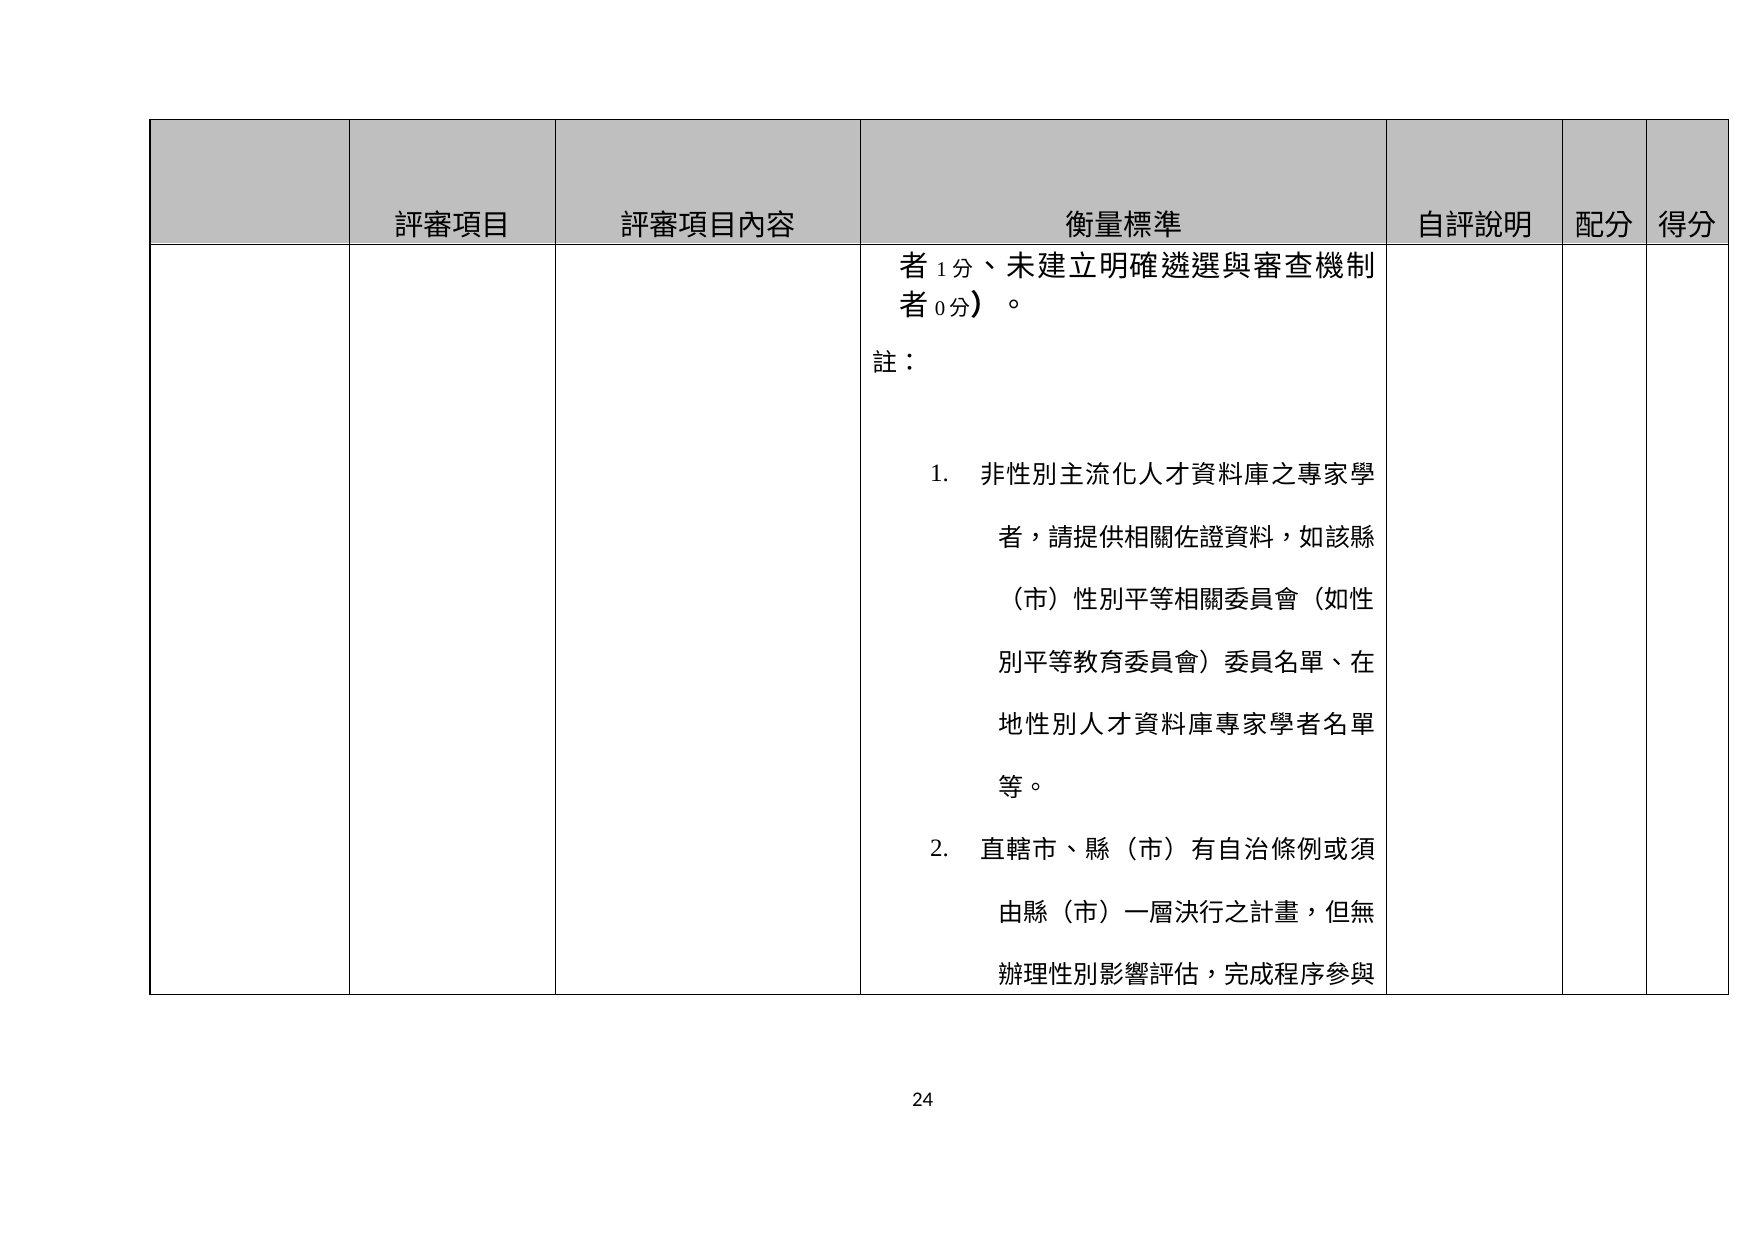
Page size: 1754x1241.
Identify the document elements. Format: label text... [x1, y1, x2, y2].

table_header 配分 [1563, 120, 1646, 243]
table_cell [1387, 245, 1562, 993]
table_cell [151, 245, 349, 993]
table_cell [1563, 245, 1646, 993]
table_cell [556, 245, 860, 993]
table_header 評審項目 [350, 120, 555, 243]
table_header 得分 [1647, 120, 1728, 243]
table_cell [350, 245, 555, 993]
table_header 評審項目內容 [556, 120, 860, 243]
table_cell [1647, 245, 1728, 993]
table_cell 民間專家學者全部為性別主流化人才資料庫或為該直轄市、縣（市）婦女權益促進委員會或性別平等相關委員會民間委員1分、 民間專家學者僅部分符合上述人員者0.5分、 非屬前2項但為該直轄市、縣（市）在地性別人才資料庫之民間專家學者（資料庫有建立明確遴選與審查機制者1分、未建立明確遴選與審查機制者0分）。 註： 非性別主流化人才資料庫之專家學者，請提供相關佐證資料，如該縣（市）性別平等相關委員會（如性別平等教育委員會）委員名單、在地性別人才資料庫專家學者名單等。 直轄市、縣（市）有自治條例或須由縣（市）一層決行之計畫，但無辦理性別影響評估，完成程序參與案件者，本項0分。 直轄市、縣（市）無自治條例或須由縣（市）一層決行之計畫者，本項分數併入二、性別主流化實施情形/(三)性別意識培力課程參訓及辦理情形/1.(2)主管人員參訓2小時以上比率項目。 [861, 245, 1386, 993]
table_header 衡量標準 [861, 120, 1386, 243]
table_header [151, 120, 349, 243]
table_header 自評說明 [1387, 120, 1562, 243]
